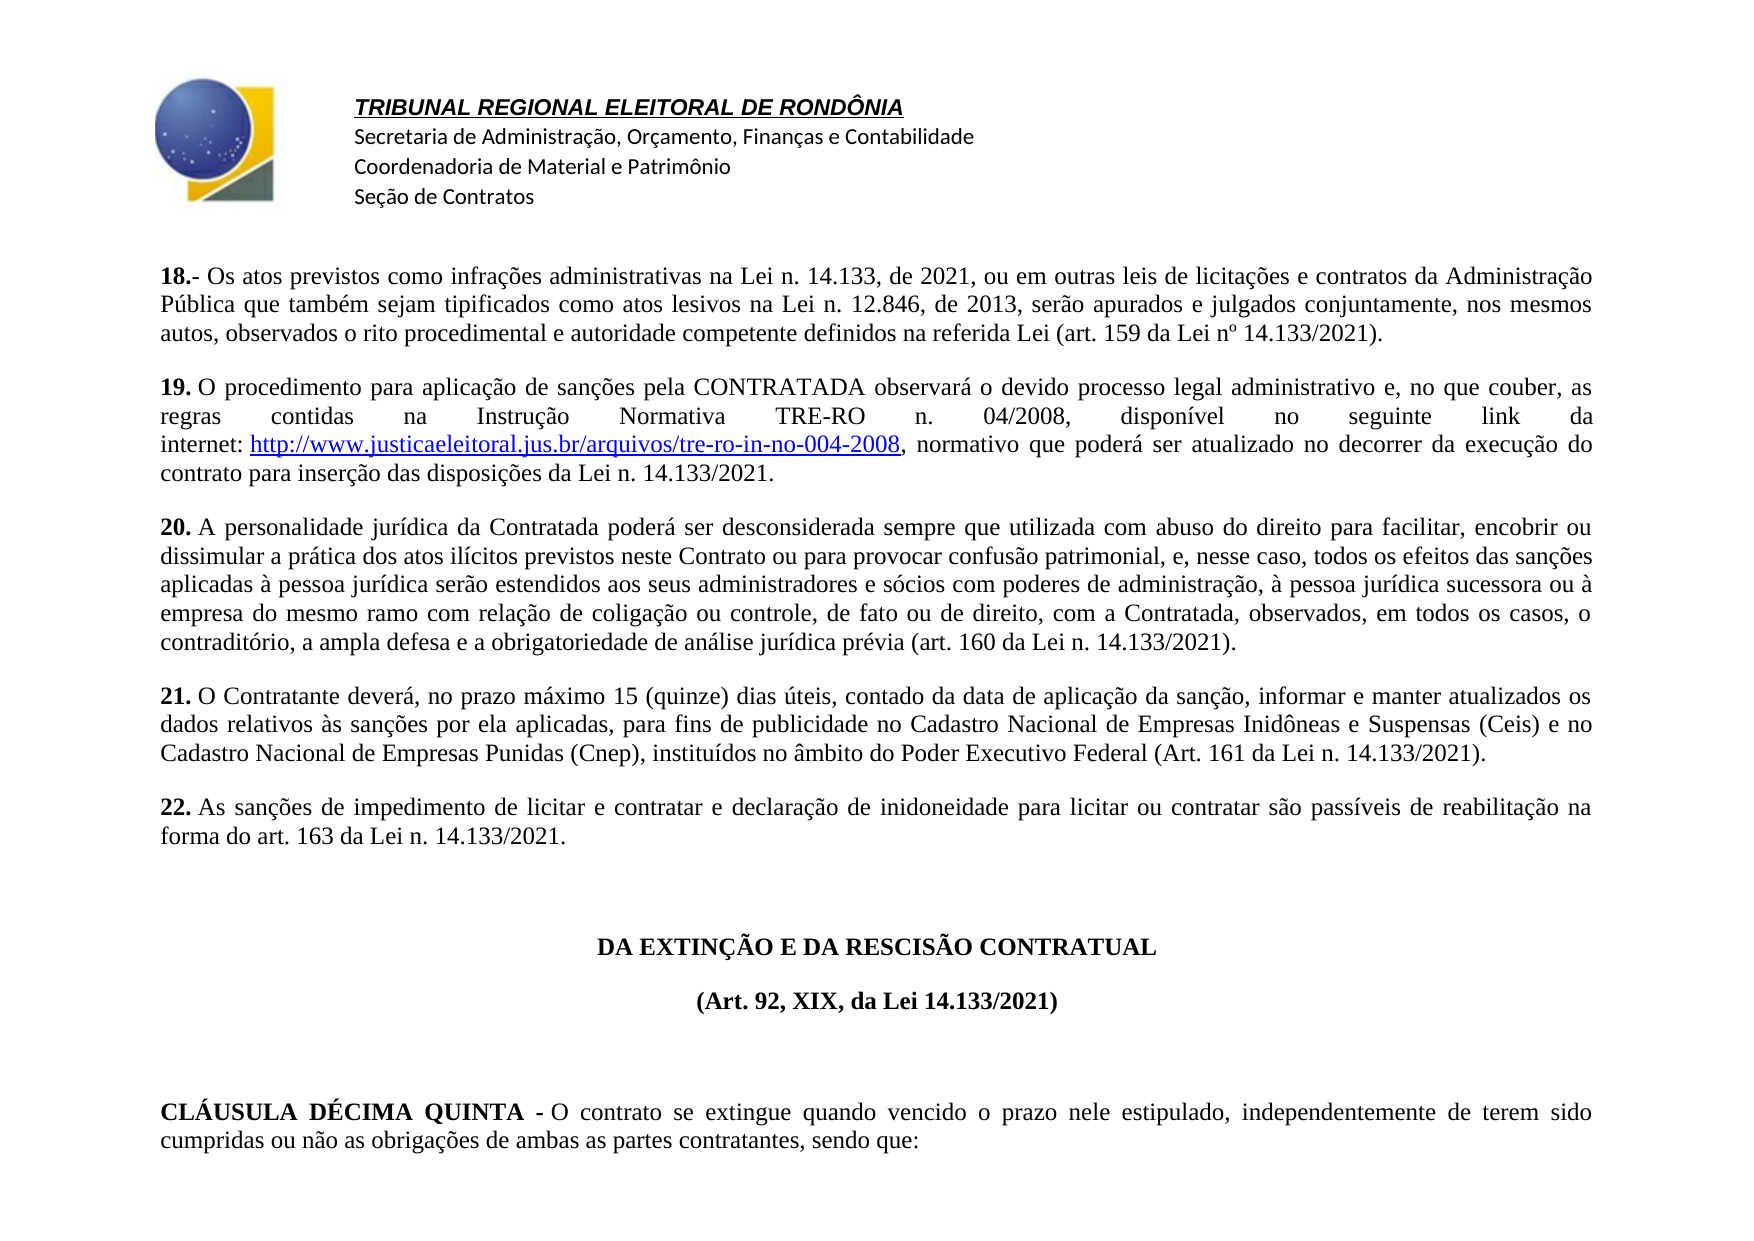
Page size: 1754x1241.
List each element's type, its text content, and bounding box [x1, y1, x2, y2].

text 22. As sanções de impedimento de licitar e contratar e declaração de inidoneidade para licitar ou contratar são passíveis de reabilitação na forma do art. 163 da Lei n. 14.133/2021. [160, 792, 1594, 849]
text 20. A personalidade jurídica da Contratada poderá ser desconsiderada sempre que utilizada com abuso do direito para facilitar, encobrir ou dissimular a prática dos atos ilícitos previstos neste Contrato ou para provocar confusão patrimonial, e, nesse caso, todos os efeitos das sanções aplicadas à pessoa jurídica serão estendidos aos seus administradores e sócios com poderes de administração, à pessoa jurídica sucessora ou à empresa do mesmo ramo com relação de coligação ou controle, de fato ou de direito, com a Contratada, observados, em todos os casos, o contraditório, a ampla defesa e a obrigatoriedade de análise jurídica prévia (art. 160 da Lei n. 14.133/2021). [160, 512, 1594, 656]
text 21. O Contratante deverá, no prazo máximo 15 (quinze) dias úteis, contado da data de aplicação da sanção, informar e manter atualizados os dados relativos às sanções por ela aplicadas, para fins de publicidade no Cadastro Nacional de Empresas Inidôneas e Suspensas (Ceis) e no Cadastro Nacional de Empresas Punidas (Cnep), instituídos no âmbito do Poder Executivo Federal (Art. 161 da Lei n. 14.133/2021). [160, 681, 1594, 767]
text CLÁUSULA DÉCIMA QUINTA - O contrato se extingue quando vencido o prazo nele estipulado, independentemente de terem sido cumpridas ou não as obrigações de ambas as partes contratantes, sendo que: [160, 1097, 1594, 1154]
text (Art. 92, XIX, da Lei 14.133/2021) [160, 986, 1594, 1014]
text DA EXTINÇÃO E DA RESCISÃO CONTRATUAL [160, 932, 1594, 961]
text 18.- Os atos previstos como infrações administrativas na Lei n. 14.133, de 2021, ou em outras leis de licitações e contratos da Administração Pública que também sejam tipificados como atos lesivos na Lei n. 12.846, de 2013, serão apurados e julgados conjuntamente, nos mesmos autos, observados o rito procedimental e autoridade competente definidos na referida Lei (art. 159 da Lei nº 14.133/2021). [160, 261, 1594, 347]
text 19. O procedimento para aplicação de sanções pela CONTRATADA observará o devido processo legal administrativo e, no que couber, as regras contidas na Instrução Normativa TRE-RO n. 04/2008, disponível no seguinte link da internet: http://www.justicaeleitoral.jus.br/arquivos/tre-ro-in-no-004-2008, normativo que poderá ser atualizado no decorrer da execução do contrato para inserção das disposições da Lei n. 14.133/2021. [160, 372, 1594, 487]
